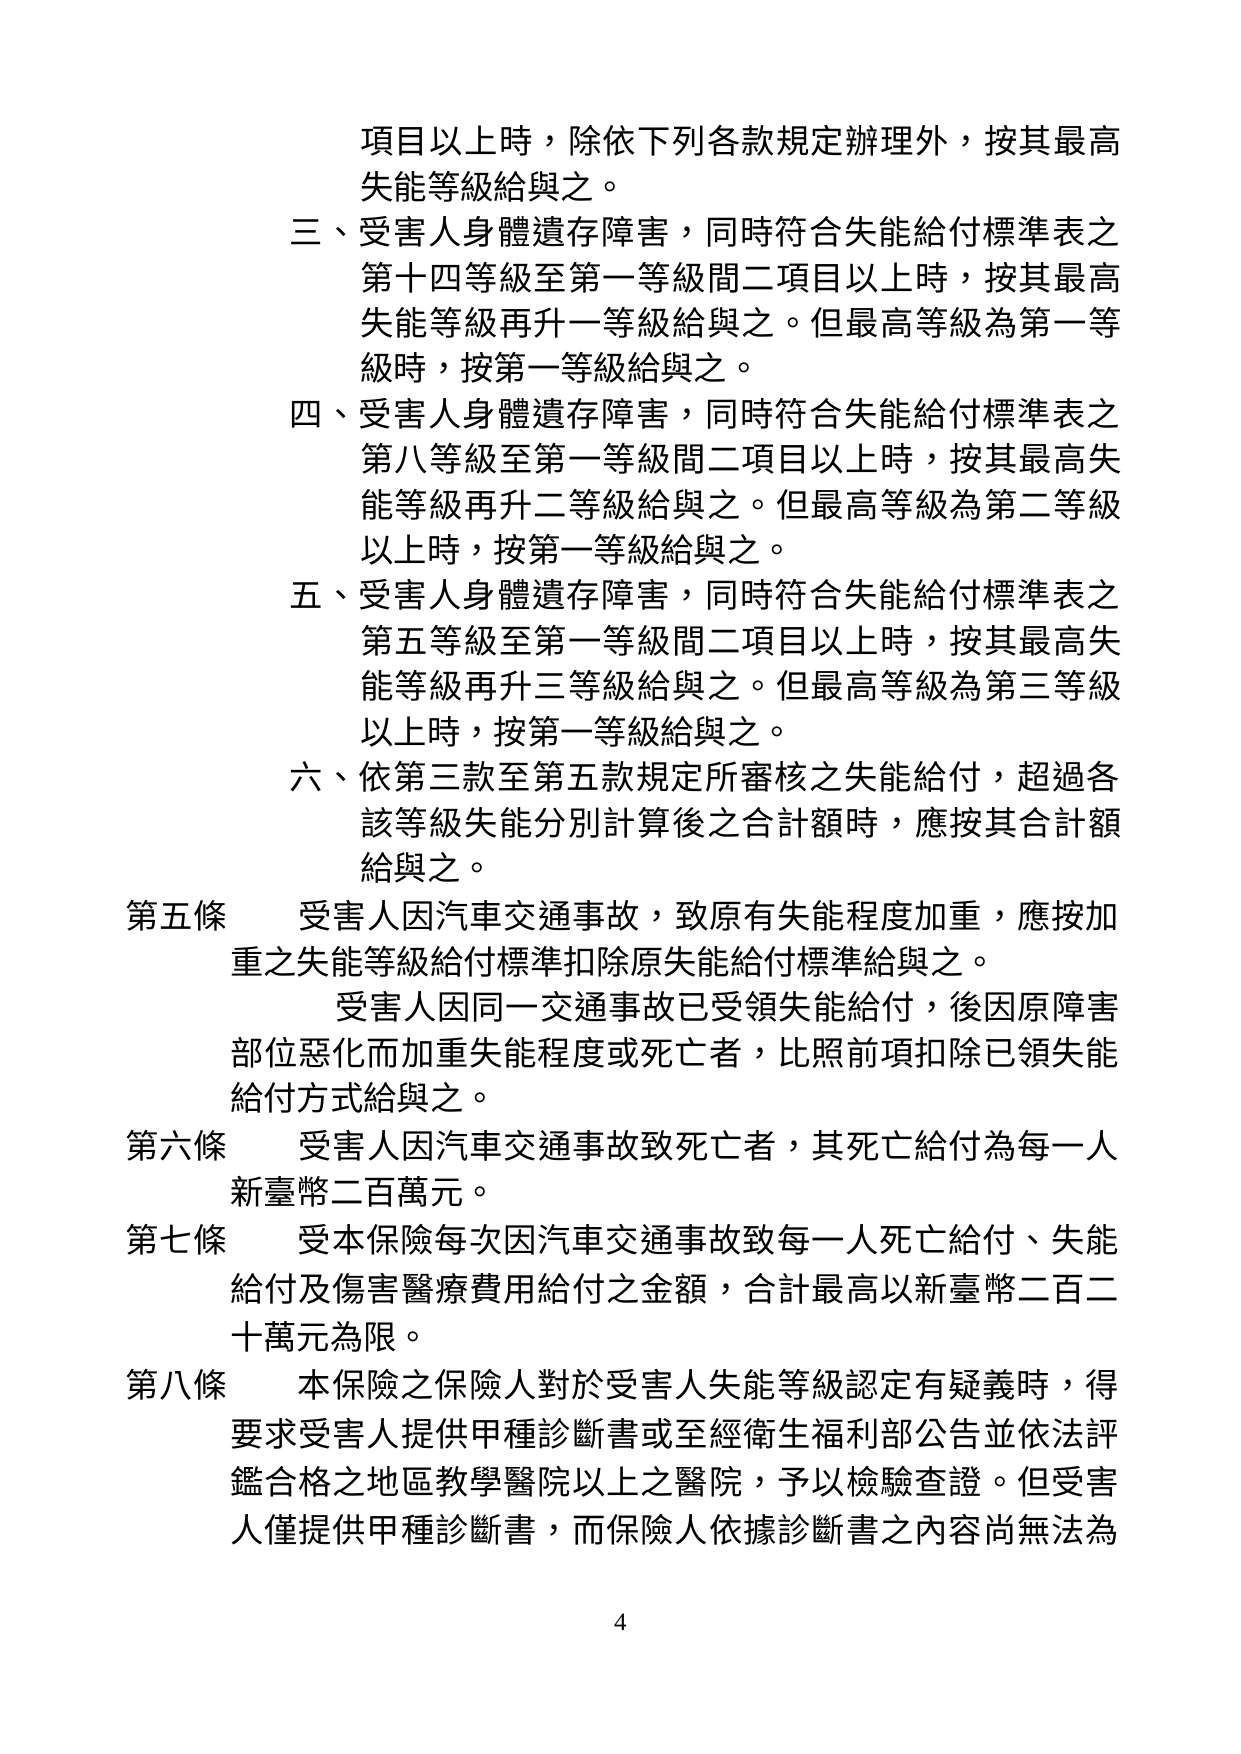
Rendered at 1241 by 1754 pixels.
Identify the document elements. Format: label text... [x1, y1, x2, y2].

text 第六條 受害人因汽車交通事故致死亡者，其死亡給付為每一人新臺幣二百萬元。 [125, 1120, 1122, 1214]
text 四、受害人身體遺存障害，同時符合失能給付標準表之第八等級至第一等級間二項目以上時，按其最高失能等級再升二等級給與之。但最高等級為第二等級以上時，按第一等級給與之。 [289, 391, 1122, 572]
text 項目以上時，除依下列各款規定辦理外，按其最高失能等級給與之。 [289, 118, 1122, 209]
text 五、受害人身體遺存障害，同時符合失能給付標準表之第五等級至第一等級間二項目以上時，按其最高失能等級再升三等級給與之。但最高等級為第三等級以上時，按第一等級給與之。 [289, 572, 1122, 754]
text 第七條 受本保險每次因汽車交通事故致每一人死亡給付、失能給付及傷害醫療費用給付之金額，合計最高以新臺幣二百二十萬元為限。 [125, 1214, 1122, 1359]
text 第五條 受害人因汽車交通事故，致原有失能程度加重，應按加重之失能等級給付標準扣除原失能給付標準給與之。 [125, 890, 1122, 984]
text 三、受害人身體遺存障害，同時符合失能給付標準表之第十四等級至第一等級間二項目以上時，按其最高失能等級再升一等級給與之。但最高等級為第一等級時，按第一等級給與之。 [289, 209, 1122, 391]
text 第八條 本保險之保險人對於受害人失能等級認定有疑義時，得要求受害人提供甲種診斷書或至經衛生福利部公告並依法評鑑合格之地區教學醫院以上之醫院，予以檢驗查證。但受害人僅提供甲種診斷書，而保險人依據診斷書之內容尚無法為 [125, 1359, 1122, 1552]
text 六、依第三款至第五款規定所審核之失能給付，超過各該等級失能分別計算後之合計額時，應按其合計額給與之。 [289, 754, 1122, 890]
text 受害人因同一交通事故已受領失能給付，後因原障害部位惡化而加重失能程度或死亡者，比照前項扣除已領失能給付方式給與之。 [125, 984, 1122, 1120]
